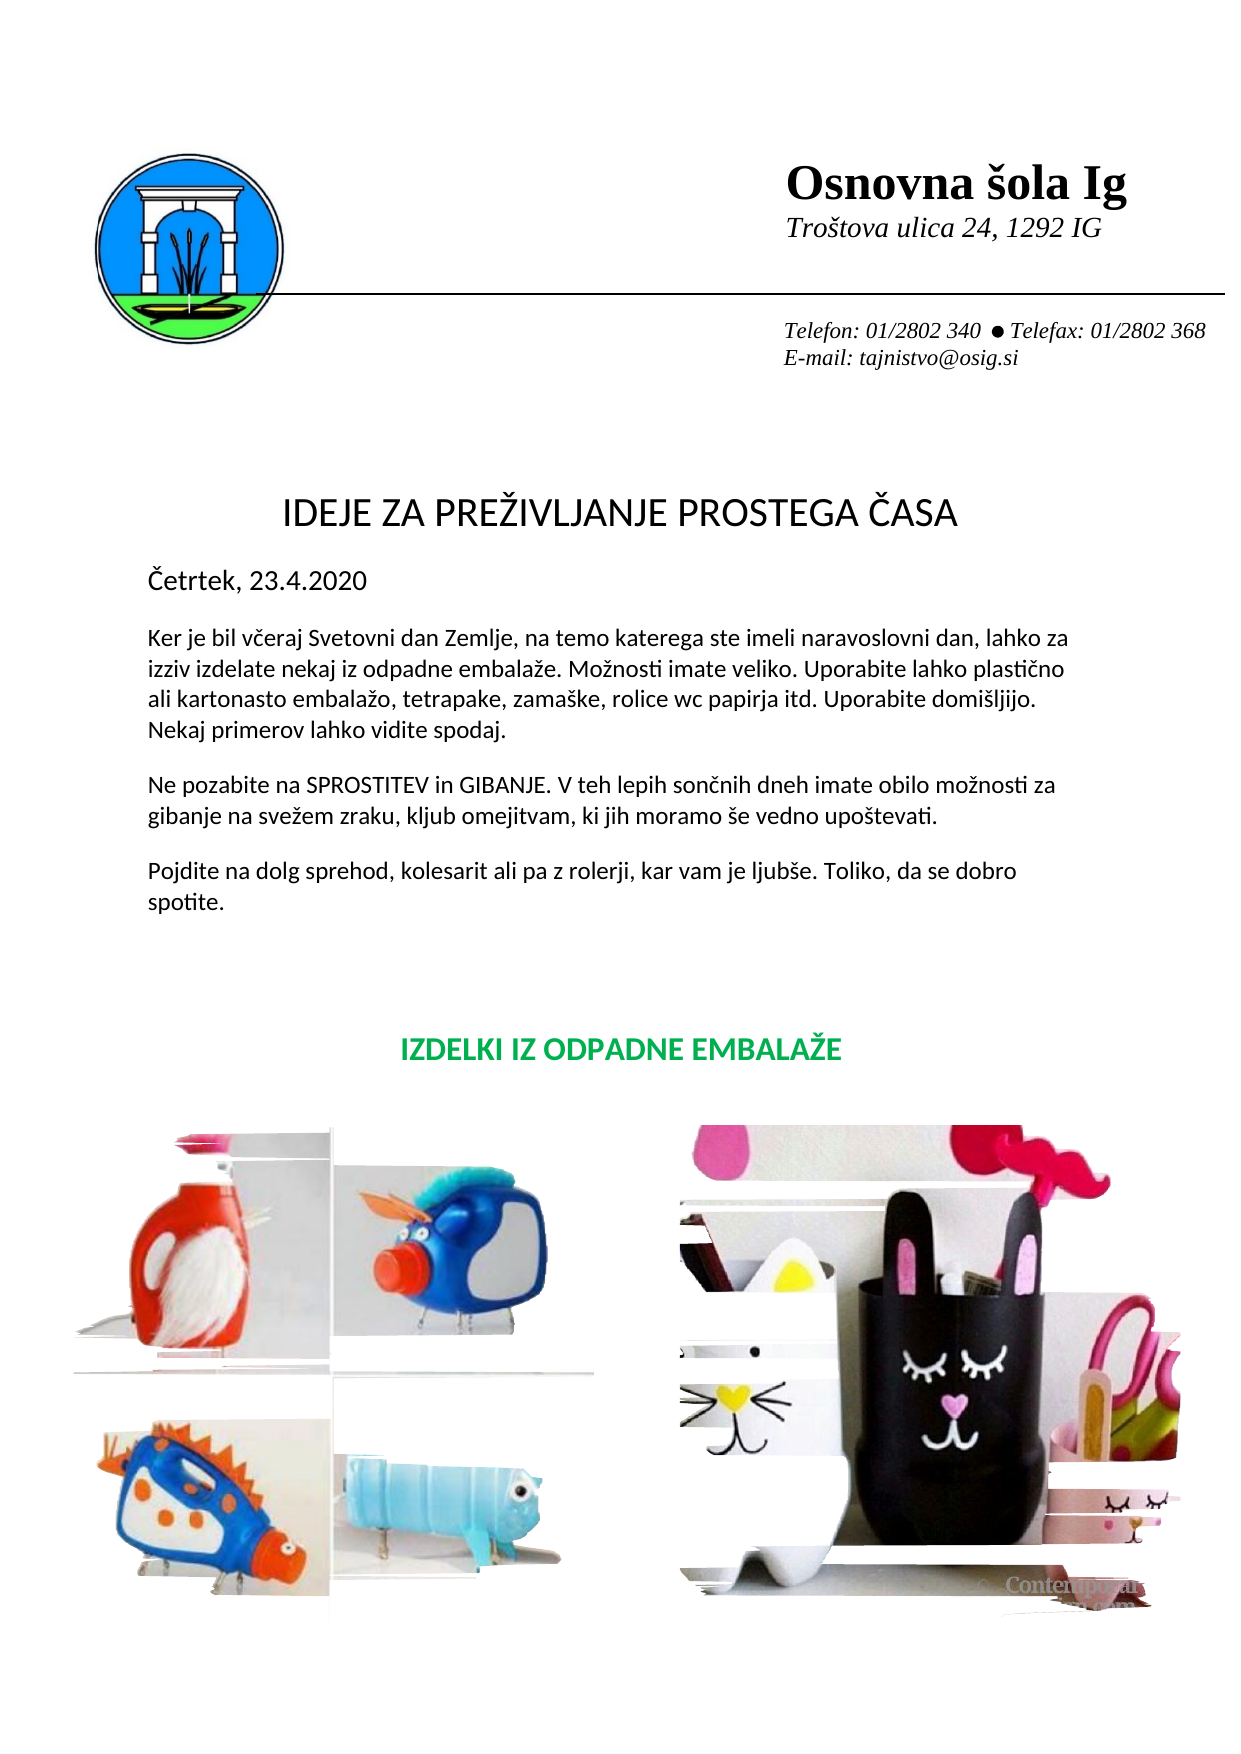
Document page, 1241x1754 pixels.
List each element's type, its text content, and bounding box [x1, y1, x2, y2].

text E-mail: tajnistvo@osig.si [784, 343, 1210, 370]
text Pojdite na dolg sprehod, kolesarit ali pa z rolerji, kar vam je ljubše. Toliko, da se dobro spotite. [148, 856, 1093, 917]
text IDEJE ZA PREŽIVLJANJE PROSTEGA ČASA [148, 486, 1093, 537]
text Ne pozabite na SPROSTITEV in GIBANJE. V teh lepih sončnih dneh imate obilo možnosti za gibanje na svežem zraku, kljub omejitvam, ki jih moramo še vedno upoštevati. [148, 769, 1093, 831]
text Ker je bil včeraj Svetovni dan Zemlje, na temo katerega ste imeli naravoslovni dan, lahko za izziv izdelate nekaj iz odpadne embalaže. Možnosti imate veliko. Uporabite lahko plastično ali kartonasto embalažo, tetrapake, zamaške, rolice wc papirja itd. Uporabite domišljijo. Nekaj primerov lahko vidite spodaj. [148, 622, 1093, 744]
text Troštova ulica 24, 1292 IG [785, 211, 1171, 244]
text Telefon: 01/2802 340 Telefax: 01/2802 368 [784, 317, 1210, 343]
text IZDELKI IZ ODPADNE EMBALAŽE [148, 1028, 1093, 1068]
text Četrtek, 23.4.2020 [148, 562, 1093, 597]
text Osnovna šola Ig [785, 153, 1171, 211]
